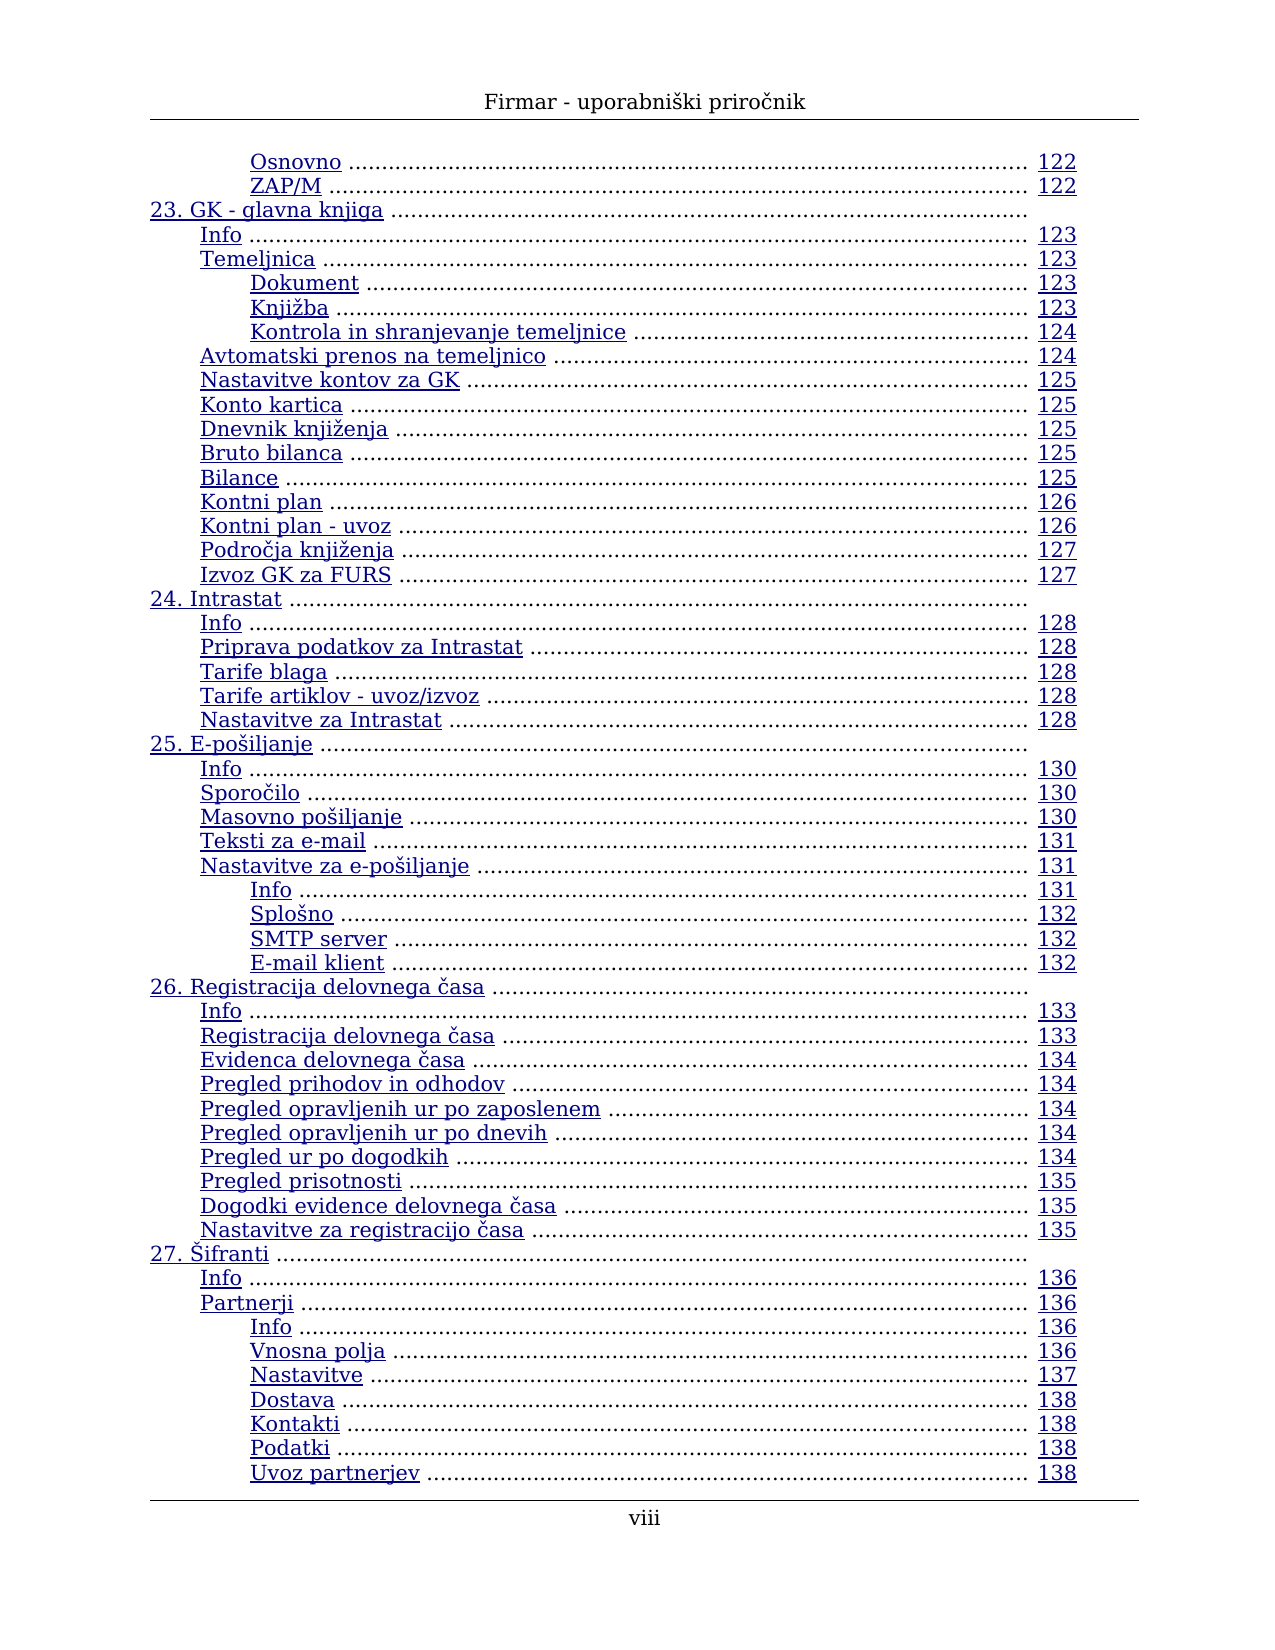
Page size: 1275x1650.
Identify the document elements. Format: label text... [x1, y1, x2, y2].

text Izvoz GK za FURS 131 [200, 563, 1089, 587]
text Dokument 127 [250, 271, 1089, 296]
text Osnovno 126 [250, 150, 1089, 174]
text Pregled opravljenih ur po zaposlenem 138 [200, 1097, 1089, 1121]
text Registracija delovnega časa 137 [200, 1024, 1089, 1048]
text Info 140 [250, 1315, 1089, 1339]
text Pregled prisotnosti 139 [200, 1169, 1089, 1194]
text Temeljnica 127 [200, 247, 1089, 271]
text Bruto bilanca 129 [200, 441, 1089, 466]
text Info 137 [200, 999, 1089, 1024]
text Evidenca delovnega časa 138 [200, 1048, 1089, 1072]
text SMTP server 136 [250, 927, 1089, 951]
text Bilance 129 [200, 466, 1089, 490]
text 24. Intrastat [150, 587, 1089, 611]
text Nastavitve za Intrastat 132 [200, 708, 1089, 732]
text 25. E-pošiljanje [150, 732, 1089, 757]
text ZAP/M 126 [250, 174, 1089, 198]
text Priprava podatkov za Intrastat 132 [200, 635, 1089, 660]
text Dnevnik knjiženja 129 [200, 417, 1089, 441]
text E-mail klient 136 [250, 951, 1089, 975]
text Dogodki evidence delovnega časa 139 [200, 1194, 1089, 1218]
text Vnosna polja 140 [250, 1339, 1089, 1363]
text Kontni plan 130 [200, 490, 1089, 514]
text Kontni plan - uvoz 130 [200, 514, 1089, 538]
text Teksti za e-mail 135 [200, 829, 1089, 854]
text 26. Registracija delovnega časa [150, 975, 1089, 999]
text Pregled opravljenih ur po dnevih 138 [200, 1121, 1089, 1145]
text 27. Šifranti [150, 1242, 1089, 1266]
text Info 140 [200, 1266, 1089, 1291]
text Knjižba 127 [250, 296, 1089, 320]
text Tarife artiklov - uvoz/izvoz 132 [200, 684, 1089, 708]
text Info 134 [200, 757, 1089, 781]
text Konto kartica 129 [200, 393, 1089, 417]
text Pregled prihodov in odhodov 138 [200, 1072, 1089, 1097]
text Info 127 [200, 223, 1089, 247]
text Podatki 142 [250, 1436, 1089, 1461]
text 23. GK - glavna knjiga [150, 198, 1089, 223]
text Info 132 [200, 611, 1089, 635]
text Nastavitve kontov za GK 129 [200, 368, 1089, 393]
text Partnerji 140 [200, 1291, 1089, 1315]
text Kontrola in shranjevanje temeljnice 128 [250, 320, 1089, 344]
text Avtomatski prenos na temeljnico 128 [200, 344, 1089, 368]
text Pregled ur po dogodkih 138 [200, 1145, 1089, 1169]
text Področja knjiženja 131 [200, 538, 1089, 563]
text Sporočilo 134 [200, 781, 1089, 805]
text Nastavitve za registracijo časa 139 [200, 1218, 1089, 1242]
text Nastavitve za e-pošiljanje 135 [200, 854, 1089, 878]
text Tarife blaga 132 [200, 660, 1089, 684]
text Kontakti 142 [250, 1412, 1089, 1436]
text Nastavitve 141 [250, 1363, 1089, 1388]
text Uvoz partnerjev 142 [250, 1461, 1089, 1485]
text Dostava 142 [250, 1388, 1089, 1412]
text Masovno pošiljanje 134 [200, 805, 1089, 829]
text Info 135 [250, 878, 1089, 902]
text Splošno 136 [250, 902, 1089, 927]
